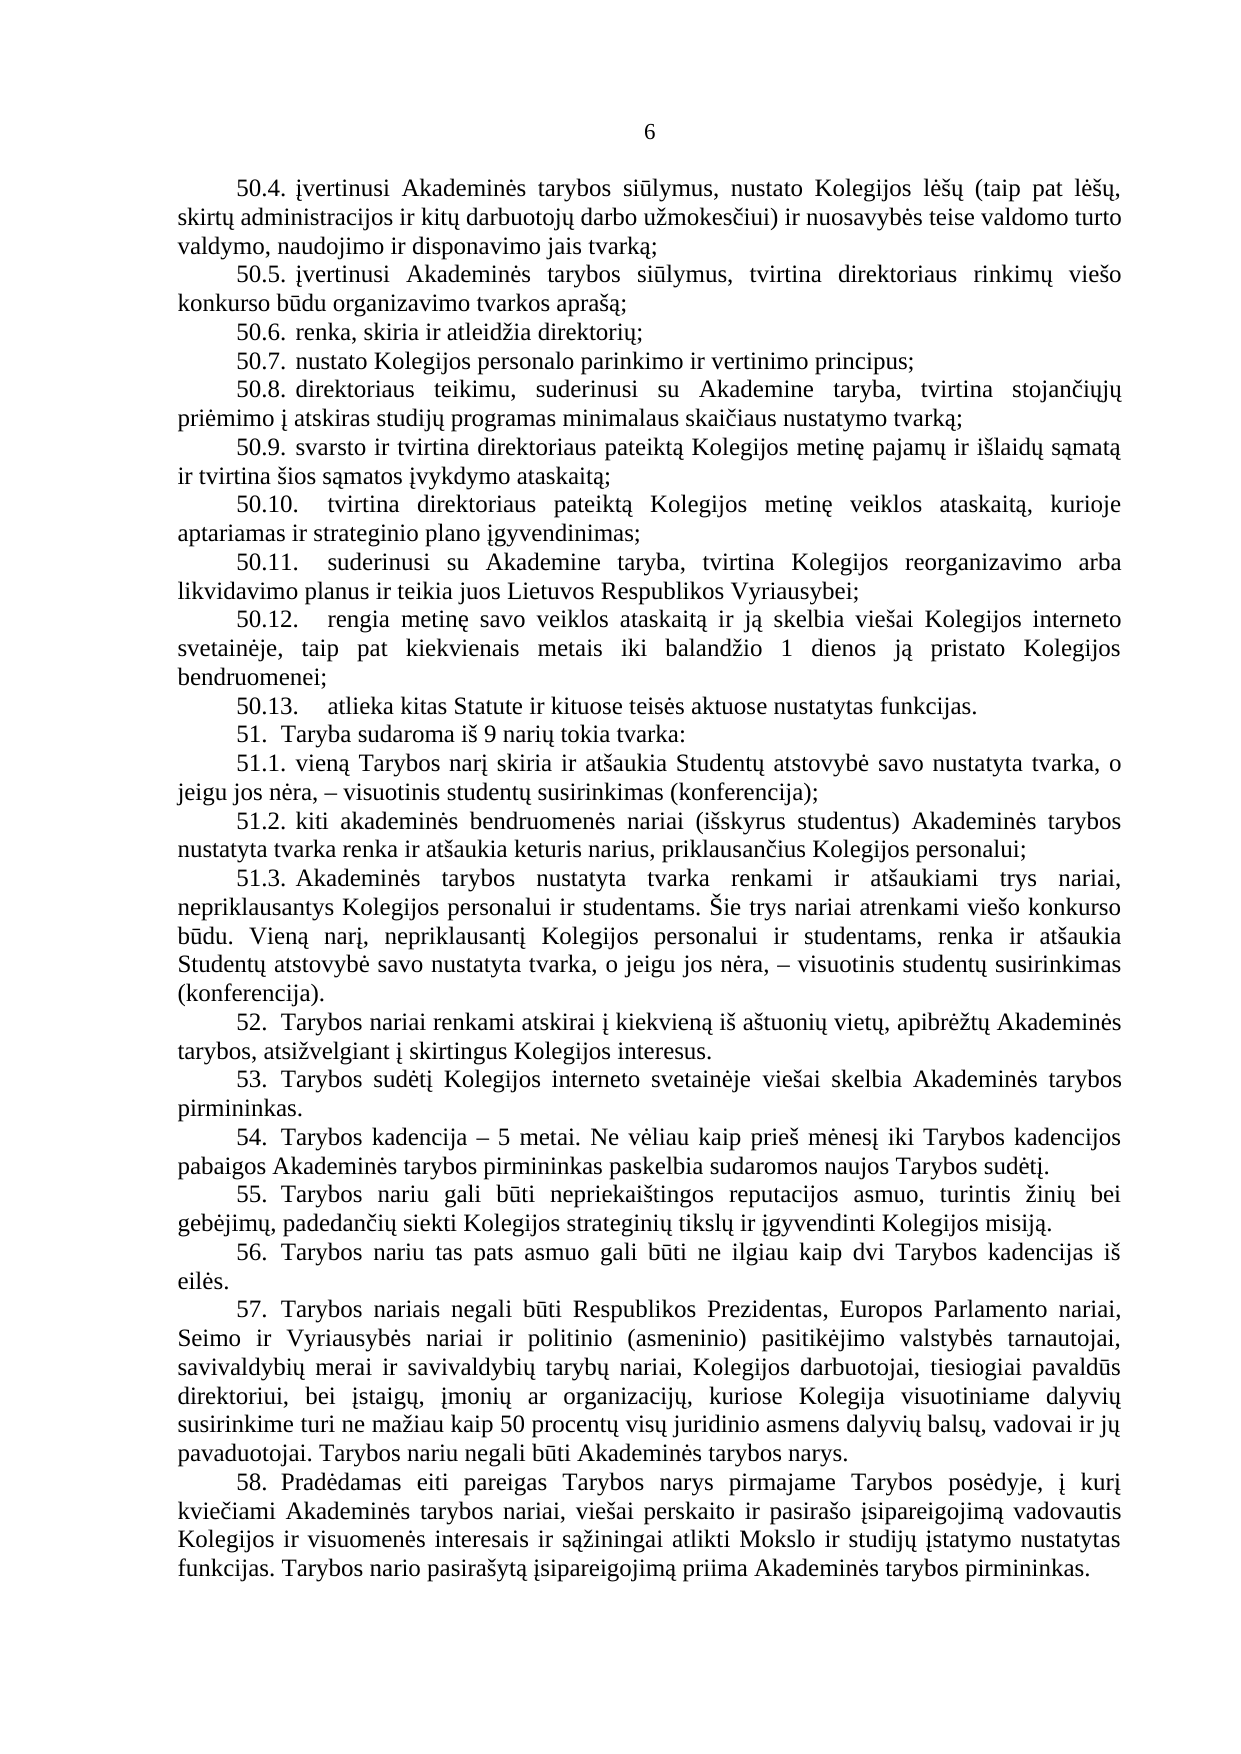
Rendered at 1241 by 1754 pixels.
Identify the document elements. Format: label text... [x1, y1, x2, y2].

text 51.3. Akademinės tarybos nustatyta tvarka renkami ir atšaukiami trys nariai, nepriklausantys Kolegijos personalui ir studentams. Šie trys nariai atrenkami viešo konkurso būdu. Vieną narį, nepriklausantį Kolegijos personalui ir studentams, renka ir atšaukia Studentų atstovybė savo nustatyta tvarka, o jeigu jos nėra, – visuotinis studentų susirinkimas (konferencija). [177, 863, 1122, 1007]
text 50.9. svarsto ir tvirtina direktoriaus pateiktą Kolegijos metinę pajamų ir išlaidų sąmatą ir tvirtina šios sąmatos įvykdymo ataskaitą; [177, 432, 1122, 489]
text 56. Tarybos nariu tas pats asmuo gali būti ne ilgiau kaip dvi Tarybos kadencijas iš eilės. [177, 1237, 1122, 1294]
text 50.5. įvertinusi Akademinės tarybos siūlymus, tvirtina direktoriaus rinkimų viešo konkurso būdu organizavimo tvarkos aprašą; [177, 259, 1122, 317]
text 50.10. tvirtina direktoriaus pateiktą Kolegijos metinę veiklos ataskaitą, kurioje aptariamas ir strateginio plano įgyvendinimas; [177, 489, 1122, 547]
text 50.13. atlieka kitas Statute ir kituose teisės aktuose nustatytas funkcijas. [177, 691, 1122, 719]
text 50.8. direktoriaus teikimu, suderinusi su Akademine taryba, tvirtina stojančiųjų priėmimo į atskiras studijų programas minimalaus skaičiaus nustatymo tvarką; [177, 374, 1122, 432]
text 51.2. kiti akademinės bendruomenės nariai (išskyrus studentus) Akademinės tarybos nustatyta tvarka renka ir atšaukia keturis narius, priklausančius Kolegijos personalui; [177, 806, 1122, 863]
text 50.7. nustato Kolegijos personalo parinkimo ir vertinimo principus; [177, 346, 1122, 374]
text 55. Tarybos nariu gali būti nepriekaištingos reputacijos asmuo, turintis žinių bei gebėjimų, padedančių siekti Kolegijos strateginių tikslų ir įgyvendinti Kolegijos misiją. [177, 1179, 1122, 1237]
text 53. Tarybos sudėtį Kolegijos interneto svetainėje viešai skelbia Akademinės tarybos pirmininkas. [177, 1064, 1122, 1122]
text 54. Tarybos kadencija – 5 metai. Ne vėliau kaip prieš mėnesį iki Tarybos kadencijos pabaigos Akademinės tarybos pirmininkas paskelbia sudaromos naujos Tarybos sudėtį. [177, 1122, 1122, 1179]
text 50.6. renka, skiria ir atleidžia direktorių; [177, 317, 1122, 346]
text 57. Tarybos nariais negali būti Respublikos Prezidentas, Europos Parlamento nariai, Seimo ir Vyriausybės nariai ir politinio (asmeninio) pasitikėjimo valstybės tarnautojai, savivaldybių merai ir savivaldybių tarybų nariai, Kolegijos darbuotojai, tiesiogiai pavaldūs direktoriui, bei įstaigų, įmonių ar organizacijų, kuriose Kolegija visuotiniame dalyvių susirinkime turi ne mažiau kaip 50 procentų visų juridinio asmens dalyvių balsų, vadovai ir jų pavaduotojai. Tarybos nariu negali būti Akademinės tarybos narys. [177, 1294, 1122, 1467]
text 51. Taryba sudaroma iš 9 narių tokia tvarka: [177, 719, 1122, 748]
text 52. Tarybos nariai renkami atskirai į kiekvieną iš aštuonių vietų, apibrėžtų Akademinės tarybos, atsižvelgiant į skirtingus Kolegijos interesus. [177, 1007, 1122, 1064]
text 58. Pradėdamas eiti pareigas Tarybos narys pirmajame Tarybos posėdyje, į kurį kviečiami Akademinės tarybos nariai, viešai perskaito ir pasirašo įsipareigojimą vadovautis Kolegijos ir visuomenės interesais ir sąžiningai atlikti Mokslo ir studijų įstatymo nustatytas funkcijas. Tarybos nario pasirašytą įsipareigojimą priima Akademinės tarybos pirmininkas. [177, 1467, 1122, 1582]
text 51.1. vieną Tarybos narį skiria ir atšaukia Studentų atstovybė savo nustatyta tvarka, o jeigu jos nėra, – visuotinis studentų susirinkimas (konferencija); [177, 748, 1122, 806]
text 50.11. suderinusi su Akademine taryba, tvirtina Kolegijos reorganizavimo arba likvidavimo planus ir teikia juos Lietuvos Respublikos Vyriausybei; [177, 547, 1122, 604]
text 50.12. rengia metinę savo veiklos ataskaitą ir ją skelbia viešai Kolegijos interneto svetainėje, taip pat kiekvienais metais iki balandžio 1 dienos ją pristato Kolegijos bendruomenei; [177, 604, 1122, 691]
text 50.4. įvertinusi Akademinės tarybos siūlymus, nustato Kolegijos lėšų (taip pat lėšų, skirtų administracijos ir kitų darbuotojų darbo užmokesčiui) ir nuosavybės teise valdomo turto valdymo, naudojimo ir disponavimo jais tvarką; [177, 173, 1122, 259]
